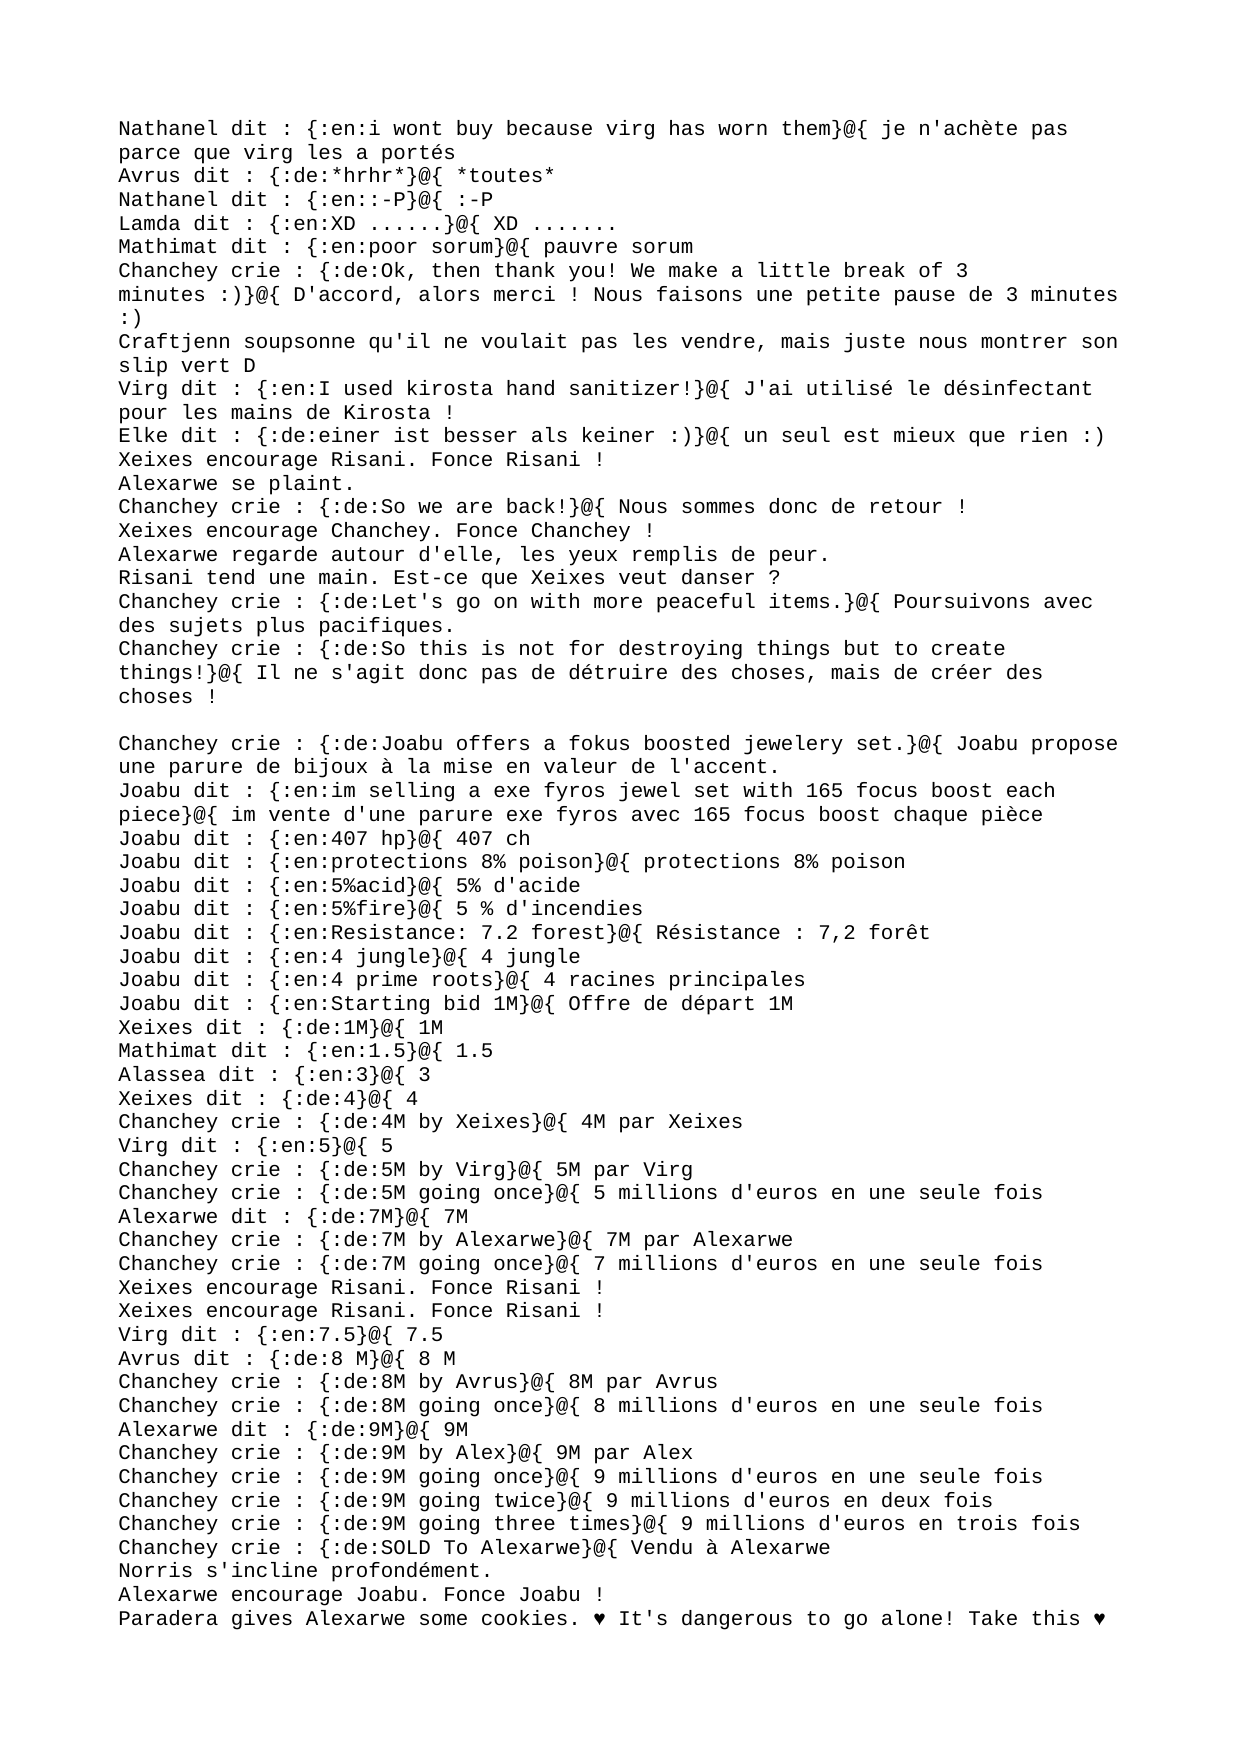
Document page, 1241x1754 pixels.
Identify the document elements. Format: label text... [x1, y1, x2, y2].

text Xeixes encourage Chanchey. Fonce Chanchey ! [118, 520, 1122, 544]
text Joabu dit : {:en:4 prime roots}@{ 4 racines principales [118, 969, 1122, 993]
text Chanchey crie : {:de:5M going once}@{ 5 millions d'euros en une seule fois [118, 1182, 1122, 1206]
text Virg dit : {:en:7.5}@{ 7.5 [118, 1324, 1122, 1348]
text Chanchey crie : {:de:8M going once}@{ 8 millions d'euros en une seule fois [118, 1395, 1122, 1419]
text Chanchey crie : {:de:Ok, then thank you! We make a little break of 3 minutes :)}@{ D'accord, alors merci ! Nous faisons une petite pause de 3 minutes :) [118, 260, 1122, 331]
text Joabu dit : {:en:protections 8% poison}@{ protections 8% poison [118, 851, 1122, 875]
text Alexarwe dit : {:de:7M}@{ 7M [118, 1206, 1122, 1229]
text Chanchey crie : {:de:9M going twice}@{ 9 millions d'euros en deux fois [118, 1489, 1122, 1513]
text Norris s'incline profondément. [118, 1561, 1122, 1584]
text Chanchey crie : {:de:8M by Avrus}@{ 8M par Avrus [118, 1371, 1122, 1395]
text Mathimat dit : {:en:1.5}@{ 1.5 [118, 1040, 1122, 1064]
text Joabu dit : {:en:Resistance: 7.2 forest}@{ Résistance : 7,2 forêt [118, 922, 1122, 946]
text Xeixes dit : {:de:1M}@{ 1M [118, 1017, 1122, 1040]
text Joabu dit : {:en:5%fire}@{ 5 % d'incendies [118, 898, 1122, 922]
text Chanchey crie : {:de:SOLD To Alexarwe}@{ Vendu à Alexarwe [118, 1537, 1122, 1561]
text Avrus dit : {:de:8 M}@{ 8 M [118, 1348, 1122, 1371]
text Risani tend une main. Est-ce que Xeixes veut danser ? [118, 567, 1122, 591]
text Alassea dit : {:en:3}@{ 3 [118, 1064, 1122, 1088]
text Virg dit : {:en:I used kirosta hand sanitizer!}@{ J'ai utilisé le désinfectant pour les mains de Kirosta ! [118, 378, 1122, 426]
text Chanchey crie : {:de:9M going three times}@{ 9 millions d'euros en trois fois [118, 1513, 1122, 1537]
text Xeixes encourage Risani. Fonce Risani ! [118, 449, 1122, 473]
text Xeixes dit : {:de:4}@{ 4 [118, 1088, 1122, 1111]
text Chanchey crie : {:de:5M by Virg}@{ 5M par Virg [118, 1158, 1122, 1182]
text Joabu dit : {:en:Starting bid 1M}@{ Offre de départ 1M [118, 993, 1122, 1017]
text Alexarwe encourage Joabu. Fonce Joabu ! [118, 1584, 1122, 1608]
text Alexarwe regarde autour d'elle, les yeux remplis de peur. [118, 544, 1122, 567]
text Elke dit : {:de:einer ist besser als keiner :)}@{ un seul est mieux que rien :) [118, 426, 1122, 449]
text Virg dit : {:en:5}@{ 5 [118, 1135, 1122, 1158]
text Mathimat dit : {:en:poor sorum}@{ pauvre sorum [118, 236, 1122, 260]
text Chanchey crie : {:de:9M by Alex}@{ 9M par Alex [118, 1442, 1122, 1466]
text Joabu dit : {:en:im selling a exe fyros jewel set with 165 focus boost each piece}@{ im vente d'une parure exe fyros avec 165 focus boost chaque pièce [118, 780, 1122, 827]
text Chanchey crie : {:de:7M by Alexarwe}@{ 7M par Alexarwe [118, 1229, 1122, 1253]
text Chanchey crie : {:de:4M by Xeixes}@{ 4M par Xeixes [118, 1111, 1122, 1135]
text Joabu dit : {:en:5%acid}@{ 5% d'acide [118, 875, 1122, 898]
text Chanchey crie : {:de:Joabu offers a fokus boosted jewelery set.}@{ Joabu propose une parure de bijoux à la mise en valeur de l'accent. [118, 733, 1122, 780]
text Chanchey crie : {:de:Let's go on with more peaceful items.}@{ Poursuivons avec des sujets plus pacifiques. [118, 591, 1122, 638]
text Chanchey crie : {:de:9M going once}@{ 9 millions d'euros en une seule fois [118, 1466, 1122, 1489]
text Alexarwe se plaint. [118, 473, 1122, 496]
text Paradera gives Alexarwe some cookies. ♥ It's dangerous to go alone! Take this ♥ [118, 1608, 1122, 1631]
text Xeixes encourage Risani. Fonce Risani ! [118, 1277, 1122, 1300]
text Chanchey crie : {:de:So we are back!}@{ Nous sommes donc de retour ! [118, 496, 1122, 520]
text Chanchey crie : {:de:7M going once}@{ 7 millions d'euros en une seule fois [118, 1253, 1122, 1277]
text Nathanel dit : {:en:i wont buy because virg has worn them}@{ je n'achète pas parce que virg les a portés [118, 118, 1122, 165]
text Joabu dit : {:en:4 jungle}@{ 4 jungle [118, 946, 1122, 969]
text Craftjenn soupsonne qu'il ne voulait pas les vendre, mais juste nous montrer son slip vert D [118, 331, 1122, 378]
text Nathanel dit : {:en::-P}@{ :-P [118, 189, 1122, 213]
text Alexarwe dit : {:de:9M}@{ 9M [118, 1419, 1122, 1442]
text Avrus dit : {:de:*hrhr*}@{ *toutes* [118, 165, 1122, 189]
text Xeixes encourage Risani. Fonce Risani ! [118, 1300, 1122, 1324]
text Lamda dit : {:en:XD ......}@{ XD ....... [118, 213, 1122, 236]
text Joabu dit : {:en:407 hp}@{ 407 ch [118, 827, 1122, 851]
text Chanchey crie : {:de:So this is not for destroying things but to create things!}@{ Il ne s'agit donc pas de détruire des choses, mais de créer des choses ! [118, 638, 1122, 709]
